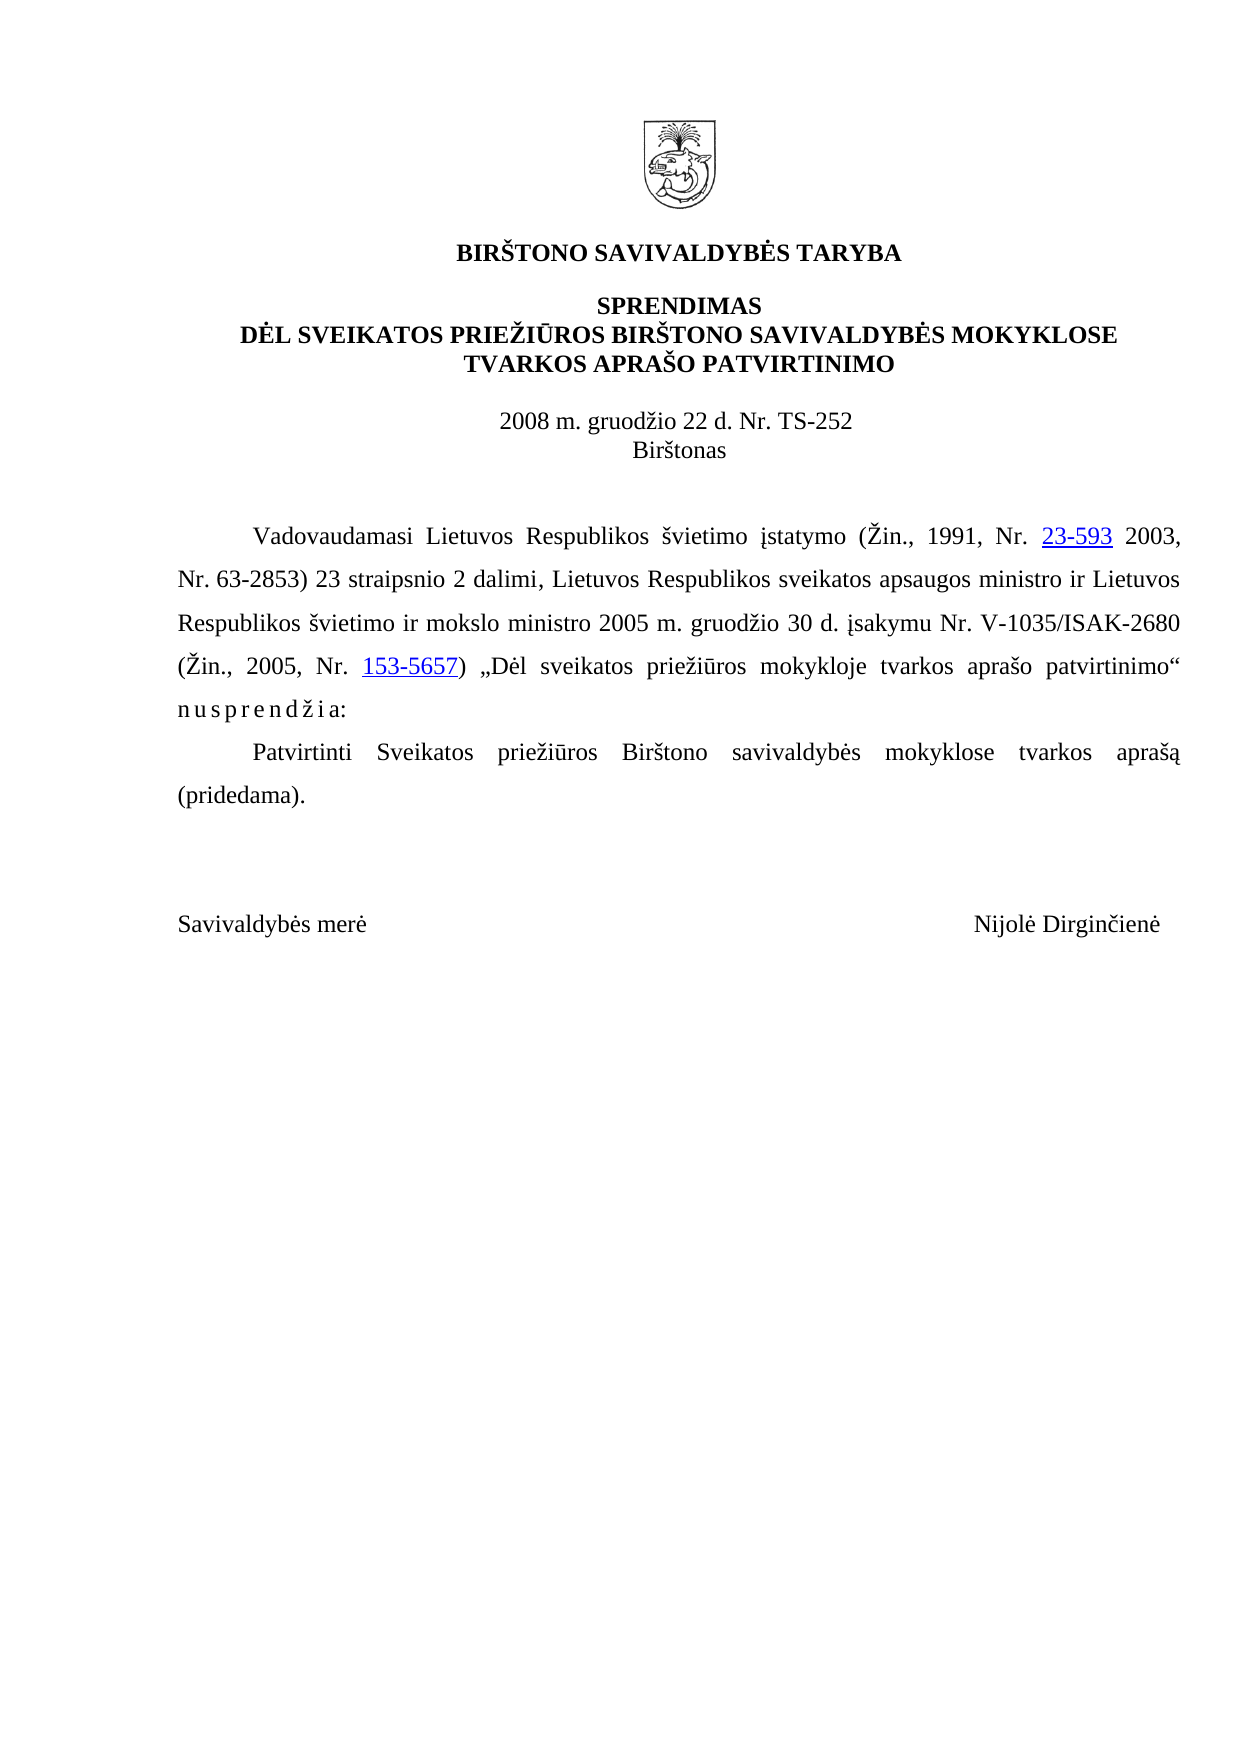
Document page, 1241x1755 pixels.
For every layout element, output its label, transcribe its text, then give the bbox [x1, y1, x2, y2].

text Patvirtinti Sveikatos priežiūros Birštono savivaldybės mokyklose tvarkos aprašą (pridedama). [177, 737, 1181, 809]
text 2008 m. gruodžio 22 d. Nr. TS-252 [177, 406, 1181, 435]
text SPRENDIMAS [177, 291, 1181, 320]
text Savivaldybės merė Nijolė Dirginčienė [177, 909, 1181, 938]
text Birštonas [177, 435, 1181, 464]
text Vadovaudamasi Lietuvos Respublikos švietimo įstatymo (Žin., 1991, Nr. 23-593 2003, Nr. 63-2853) 23 straipsnio 2 dalimi, Lietuvos Respublikos sveikatos apsaugos ministro ir Lietuvos Respublikos švietimo ir mokslo ministro 2005 m. gruodžio 30 d. įsakymu Nr. V-1035/ISAK-2680 (Žin., 2005, Nr. 153-5657) „Dėl sveikatos priežiūros mokykloje tvarkos aprašo patvirtinimo“ nusprendžia: [177, 521, 1181, 723]
text DĖL SVEIKATOS PRIEŽIŪROS BIRŠTONO SAVIVALDYBĖS MOKYKLOSE TVARKOS APRAŠO PATVIRTINIMO [177, 320, 1181, 378]
text BIRŠTONO SAVIVALDYBĖS TARYBA [177, 238, 1181, 267]
